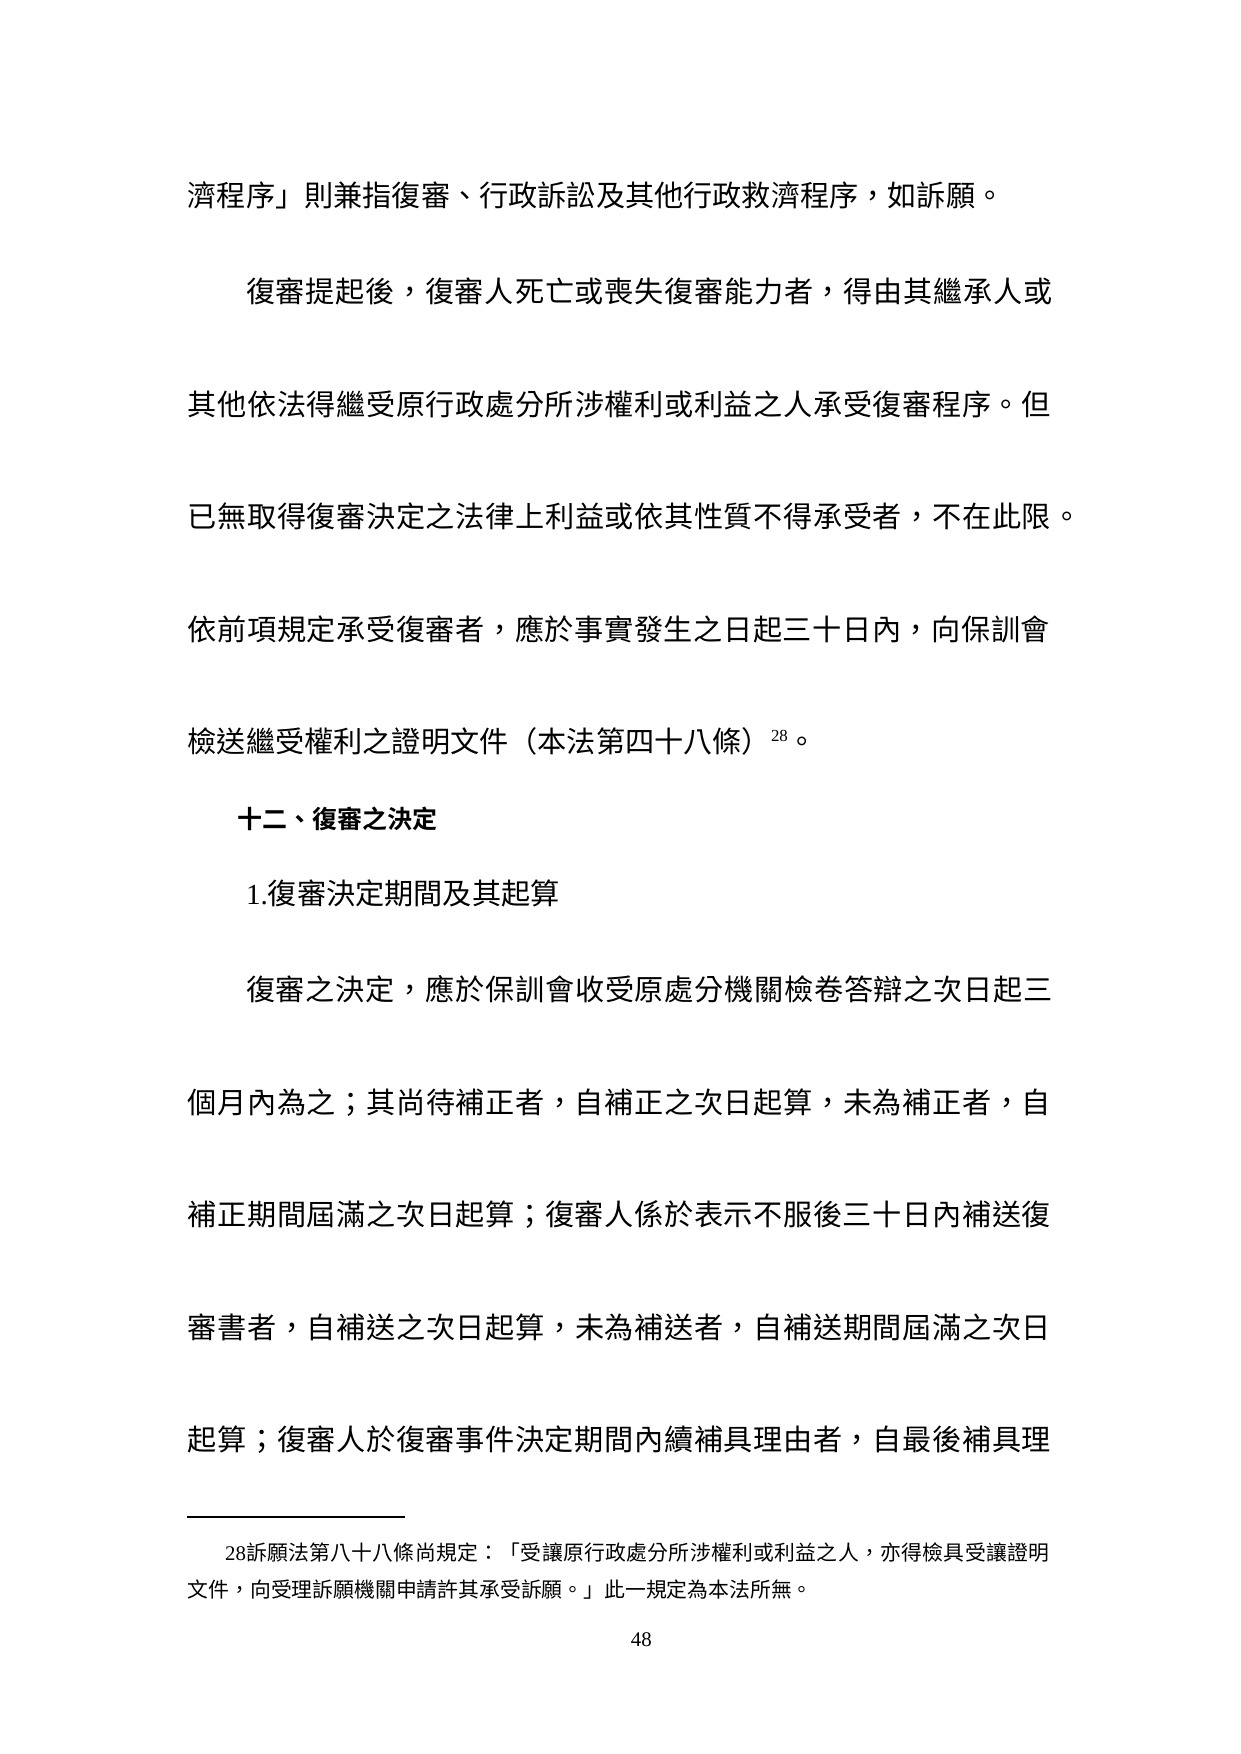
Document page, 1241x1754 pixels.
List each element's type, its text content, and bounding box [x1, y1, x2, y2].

text 濟程序」則兼指復審、行政訴訟及其他行政救濟程序，如訴願。 [187, 150, 1053, 225]
text 訴願法第八十八條尚規定：「受讓原行政處分所涉權利或利益之人，亦得檢具受讓證明文件，向受理訴願機關申請許其承受訴願。」此一規定為本法所無。 [187, 1529, 1053, 1604]
text 復審提起後，復審人死亡或喪失復審能力者，得由其繼承人或其他依法得繼受原行政處分所涉權利或利益之人承受復審程序。但已無取得復審決定之法律上利益或依其性質不得承受者，不在此限。依前項規定承受復審者，應於事實發生之日起三十日內，向保訓會檢送繼受權利之證明文件（本法第四十八條）。 [187, 246, 1053, 771]
text 1.復審決定期間及其起算 [187, 848, 1053, 923]
text 十二、復審之決定 [187, 792, 1053, 830]
text 復審之決定，應於保訓會收受原處分機關檢卷答辯之次日起三個月內為之；其尚待補正者，自補正之次日起算，未為補正者，自補正期間屆滿之次日起算；復審人係於表示不服後三十日內補送復審書者，自補送之次日起算，未為補送者，自補送期間屆滿之次日起算；復審人於復審事件決定期間內續補具理由者，自最後補具理 [187, 944, 1053, 1469]
